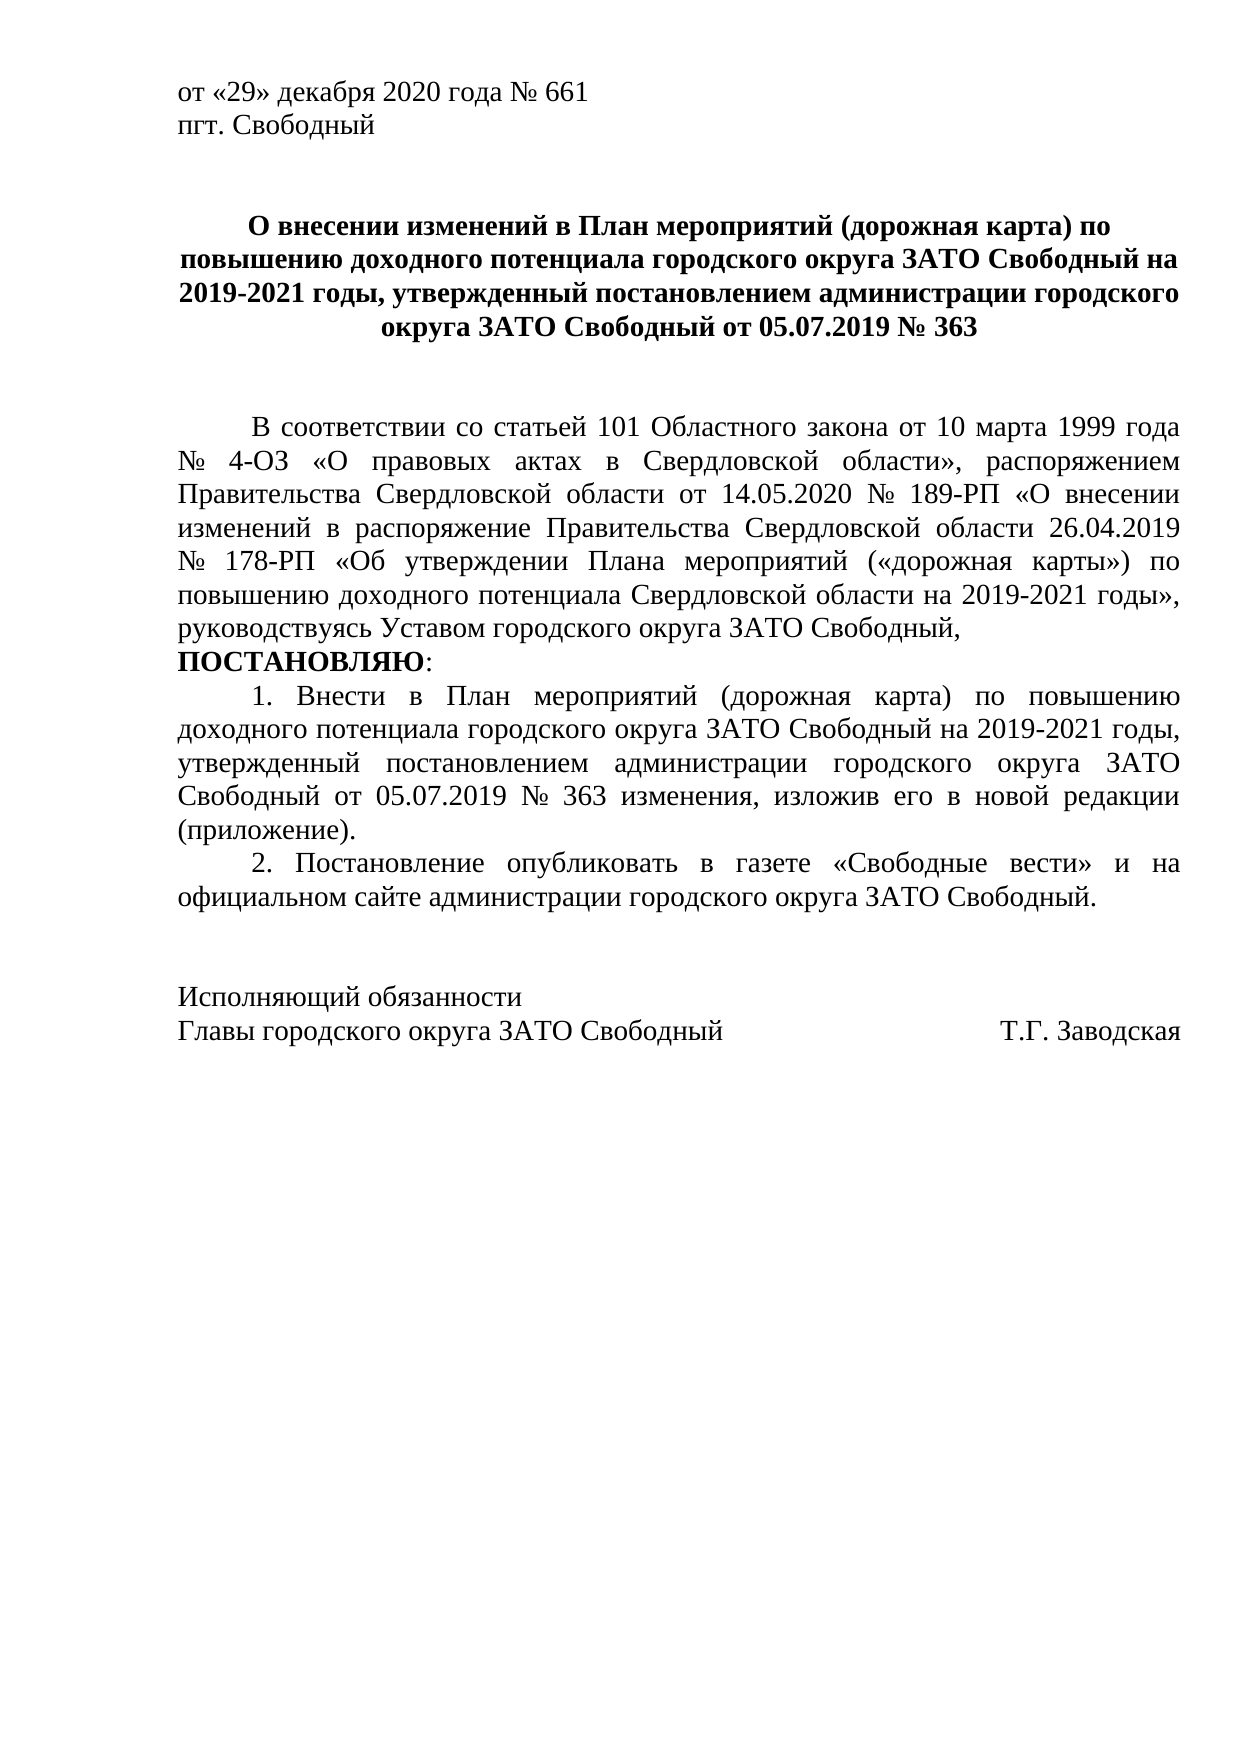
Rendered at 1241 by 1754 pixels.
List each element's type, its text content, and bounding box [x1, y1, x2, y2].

text пгт. Свободный [177, 107, 1181, 141]
text 2. Постановление опубликовать в газете «Свободные вести» и на официальном сайте администрации городского округа ЗАТО Свободный. [177, 845, 1181, 912]
text ПОСТАНОВЛЯЮ: [177, 644, 1181, 678]
text от «29» декабря 2020 года № 661 [177, 74, 1181, 107]
text 1. Внести в План мероприятий (дорожная карта) по повышению доходного потенциала городского округа ЗАТО Свободный на 2019-2021 годы, утвержденный постановлением администрации городского округа ЗАТО Свободный от 05.07.2019 № 363 изменения, изложив его в новой редакции (приложение). [177, 678, 1181, 845]
text Исполняющий обязанности [177, 979, 1181, 1013]
text Главы городского округа ЗАТО Свободный Т.Г. Заводская [177, 1013, 1181, 1047]
text О внесении изменений в План мероприятий (дорожная карта) по повышению доходного потенциала городского округа ЗАТО Свободный на 2019-2021 годы, утвержденный постановлением администрации городского округа ЗАТО Свободный от 05.07.2019 № 363 [177, 208, 1181, 342]
text В соответствии со статьей 101 Областного закона от 10 марта 1999 года № 4-ОЗ «О правовых актах в Свердловской области», распоряжением Правительства Свердловской области от 14.05.2020 № 189-РП «О внесении изменений в распоряжение Правительства Свердловской области 26.04.2019 № 178-РП «Об утверждении Плана мероприятий («дорожная карты») по повышению доходного потенциала Свердловской области на 2019-2021 годы», руководствуясь Уставом городского округа ЗАТО Свободный, [177, 409, 1181, 644]
